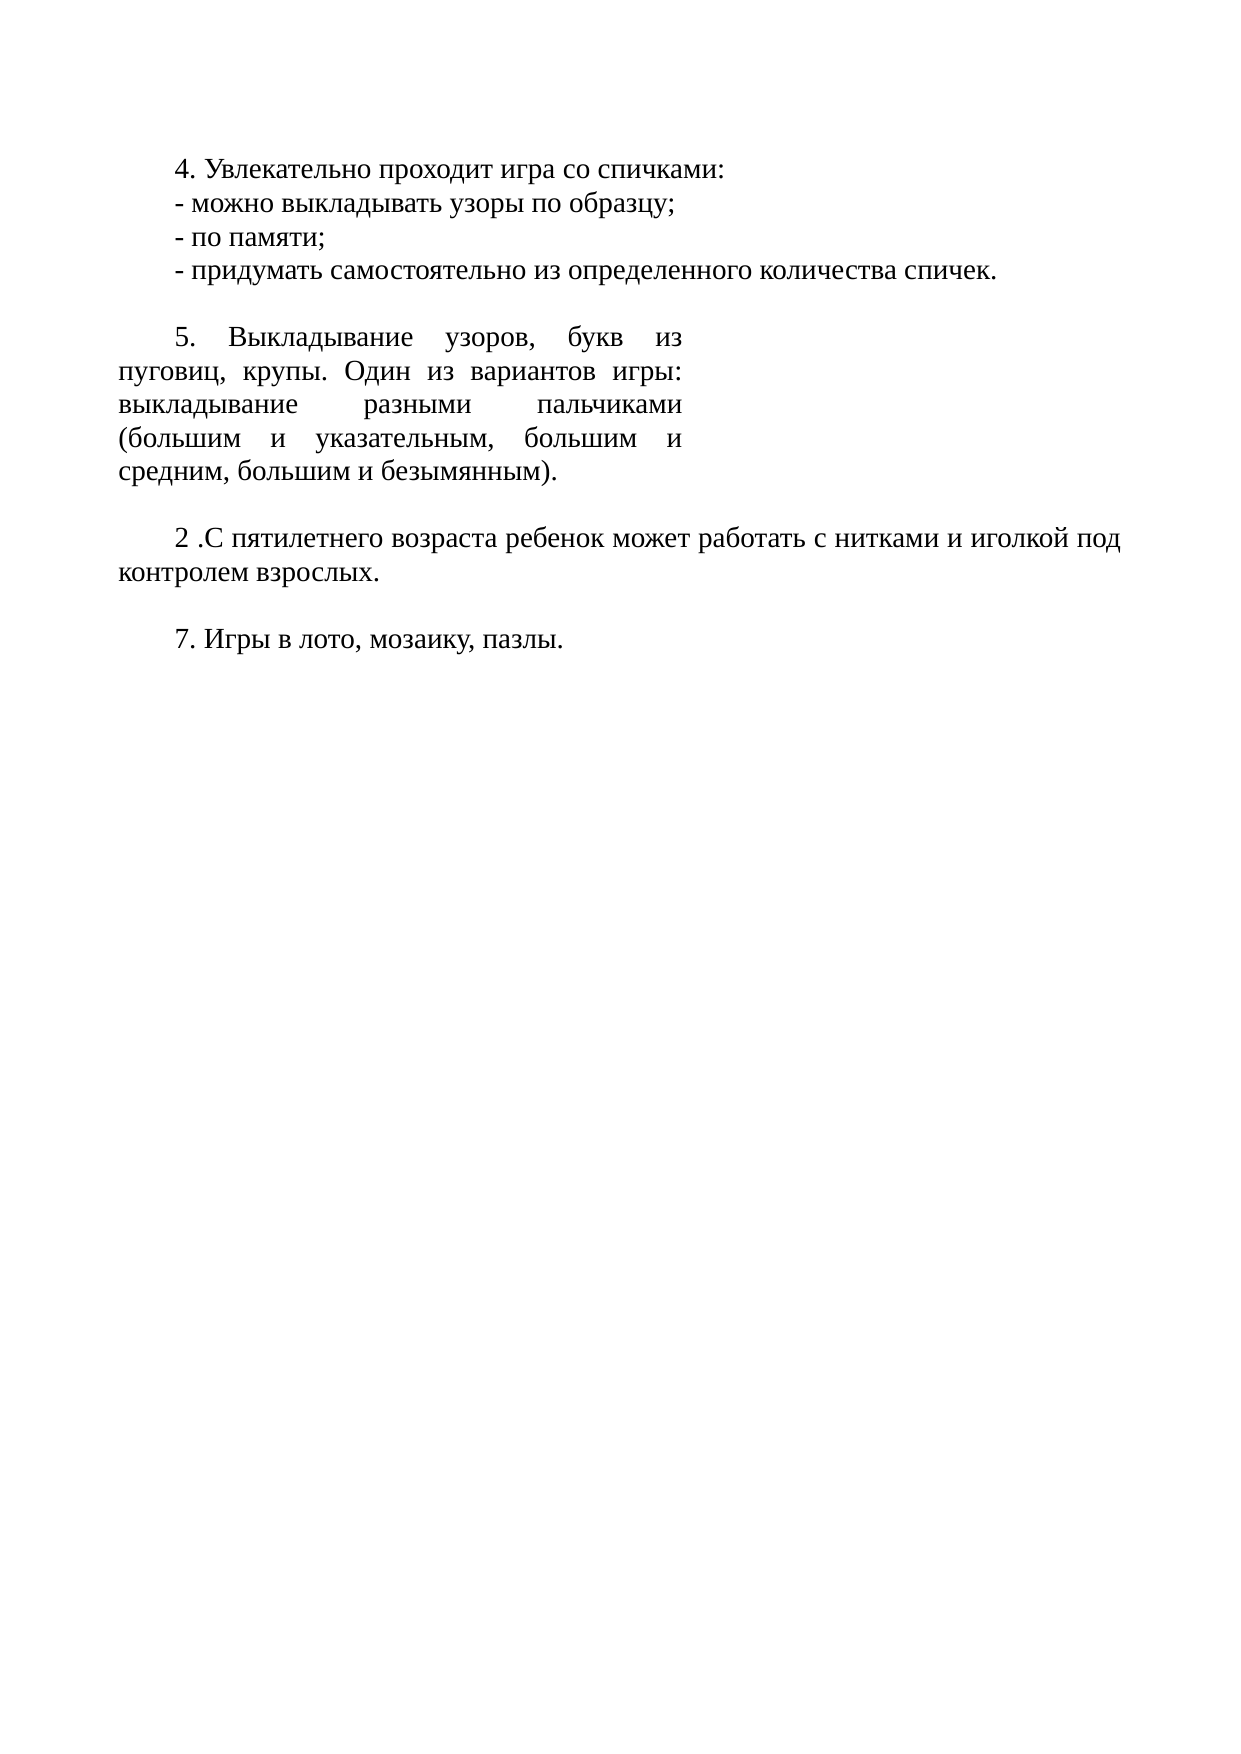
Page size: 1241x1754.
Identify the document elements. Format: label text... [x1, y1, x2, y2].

table_header [683, 319, 1122, 487]
text 7. Игры в лото, мозаику, пазлы. [118, 621, 1122, 655]
text - по памяти; [118, 219, 1122, 252]
text - придумать самостоятельно из определенного количества спичек. [118, 252, 1122, 286]
text 2 .С пятилетнего возраста ребенок может работать с нитками и иголкой под контролем взрослых. [118, 521, 1122, 588]
text - можно выкладывать узоры по образцу; [118, 185, 1122, 219]
table_header 5. Выкладывание узоров, букв из пуговиц, крупы. Один из вариантов игры: выкладывание разными пальчиками (большим и указательным, большим и средним, большим и безымянным). [118, 319, 683, 487]
text 4. Увлекательно проходит игра со спичками: [118, 152, 1122, 185]
